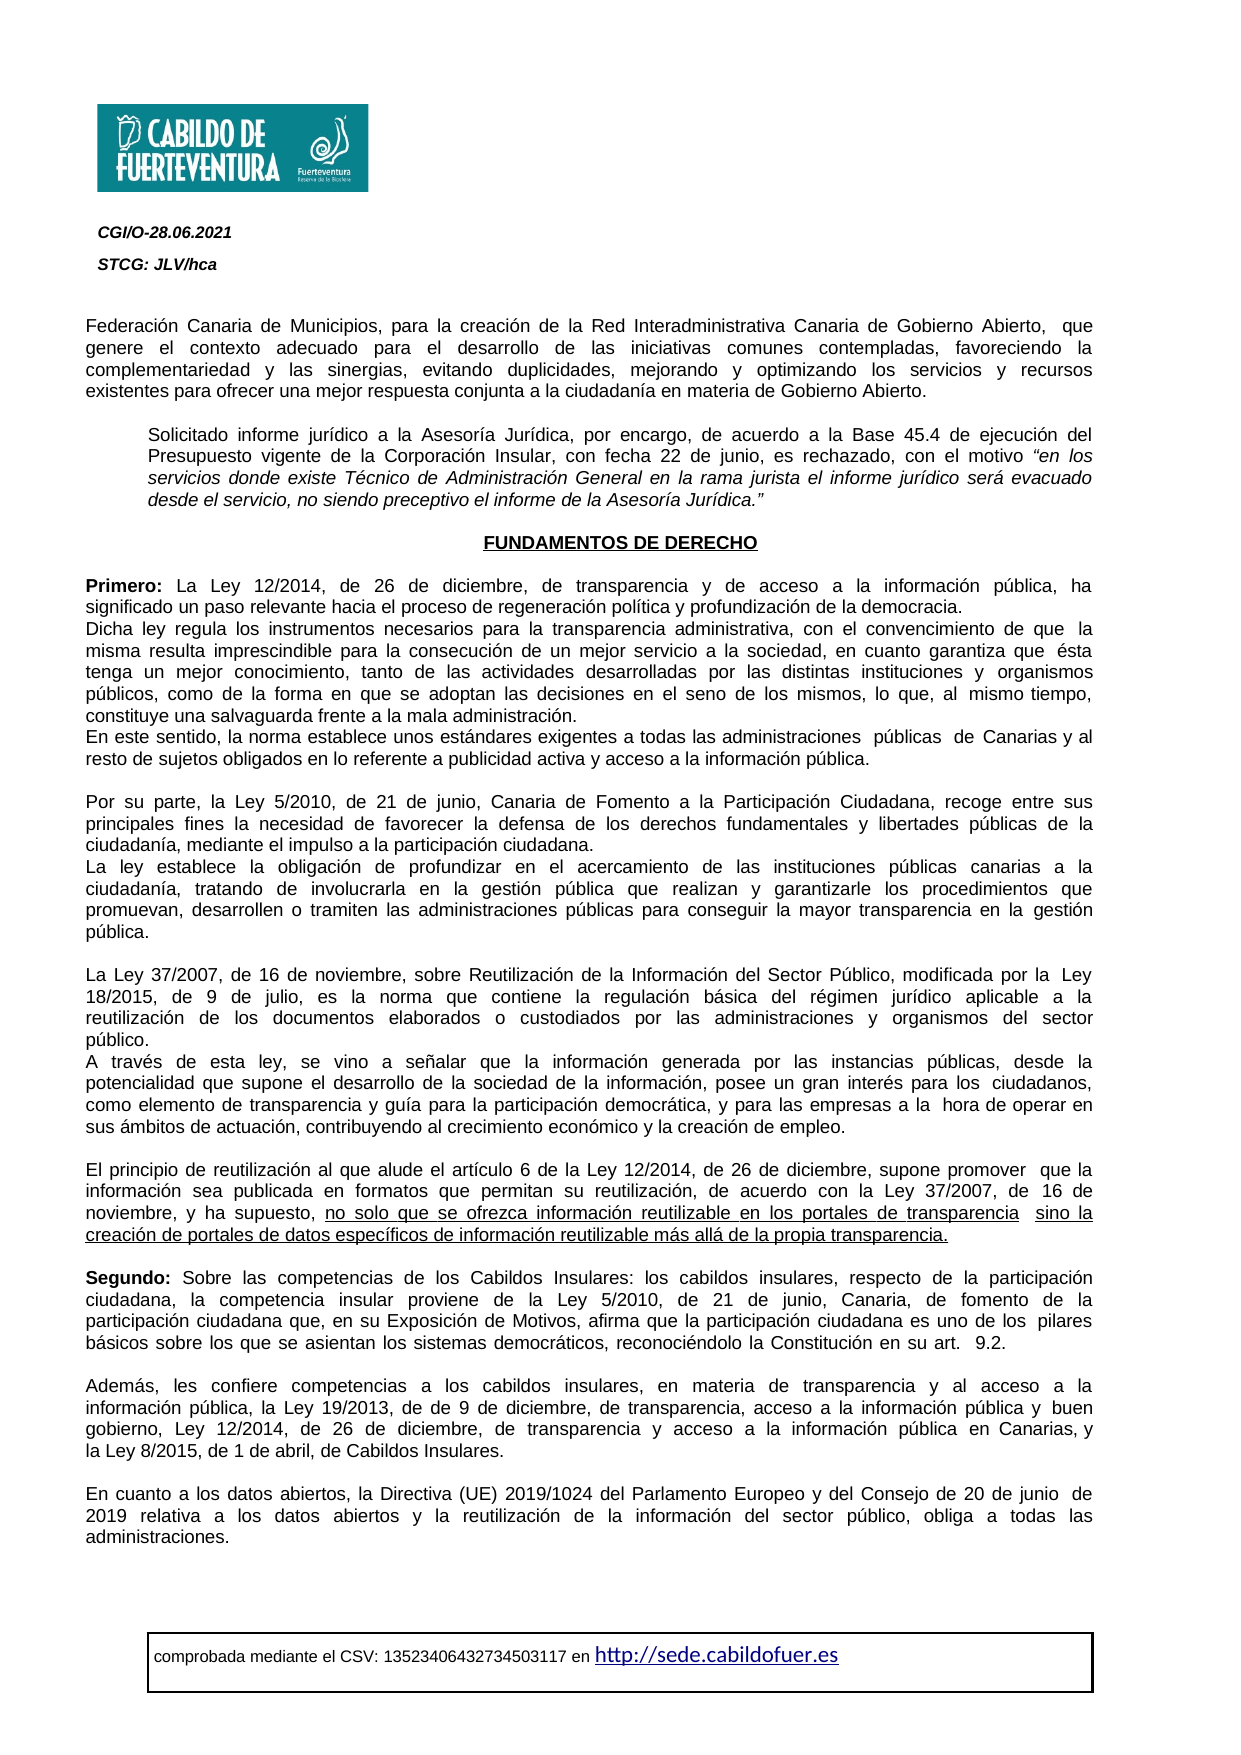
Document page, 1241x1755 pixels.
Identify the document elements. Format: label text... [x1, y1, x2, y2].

text Dicha ley regula los instrumentos necesarios para la transparencia administrativa, con el convencimiento de que la misma resulta imprescindible para la consecución de un mejor servicio a la sociedad, en cuanto garantiza que ésta tenga un mejor conocimiento, tanto de las actividades desarrolladas por las distintas instituciones y organismos públicos, como de la forma en que se adoptan las decisiones en el seno de los mismos, lo que, al mismo tiempo, constituye una salvaguarda frente a la mala administración. [85, 618, 1093, 726]
text En cuanto a los datos abiertos, la Directiva (UE) 2019/1024 del Parlamento Europeo y del Consejo de 20 de junio de 2019 relativa a los datos abiertos y la reutilización de la información del sector público, obliga a todas las administraciones. [85, 1483, 1093, 1548]
text A través de esta ley, se vino a señalar que la información generada por las instancias públicas, desde la potencialidad que supone el desarrollo de la sociedad de la información, posee un gran interés para los ciudadanos, como elemento de transparencia y guía para la participación democrática, y para las empresas a la hora de operar en sus ámbitos de actuación, contribuyendo al crecimiento económico y la creación de empleo. [85, 1050, 1093, 1137]
text Federación Canaria de Municipios, para la creación de la Red Interadministrativa Canaria de Gobierno Abierto, que genere el contexto adecuado para el desarrollo de las iniciativas comunes contempladas, favoreciendo la complementariedad y las sinergias, evitando duplicidades, mejorando y optimizando los servicios y recursos existentes para ofrecer una mejor respuesta conjunta a la ciudadanía en materia de Gobierno Abierto. [85, 315, 1093, 402]
text Segundo: Sobre las competencias de los Cabildos Insulares: los cabildos insulares, respecto de la participación ciudadana, la competencia insular proviene de la Ley 5/2010, de 21 de junio, Canaria, de fomento de la participación ciudadana que, en su Exposición de Motivos, afirma que la participación ciudadana es uno de los pilares básicos sobre los que se asientan los sistemas democráticos, reconociéndolo la Constitución en su art. 9.2. [85, 1267, 1093, 1353]
text Primero: La Ley 12/2014, de 26 de diciembre, de transparencia y de acceso a la información pública, ha significado un paso relevante hacia el proceso de regeneración política y profundización de la democracia. [85, 574, 1093, 618]
text Además, les confiere competencias a los cabildos insulares, en materia de transparencia y al acceso a la información pública, la Ley 19/2013, de de 9 de diciembre, de transparencia, acceso a la información pública y buen gobierno, Ley 12/2014, de 26 de diciembre, de transparencia y acceso a la información pública en Canarias, y la Ley 8/2015, de 1 de abril, de Cabildos Insulares. [85, 1375, 1093, 1461]
text La Ley 37/2007, de 16 de noviembre, sobre Reutilización de la Información del Sector Público, modificada por la Ley 18/2015, de 9 de julio, es la norma que contiene la regulación básica del régimen jurídico aplicable a la reutilización de los documentos elaborados o custodiados por las administraciones y organismos del sector público. [85, 964, 1093, 1050]
subtitle FUNDAMENTOS DE DERECHO [190, 531, 1051, 553]
text Por su parte, la Ley 5/2010, de 21 de junio, Canaria de Fomento a la Participación Ciudadana, recoge entre sus principales fines la necesidad de favorecer la defensa de los derechos fundamentales y libertades públicas de la ciudadanía, mediante el impulso a la participación ciudadana. [85, 791, 1093, 856]
text La ley establece la obligación de profundizar en el acercamiento de las instituciones públicas canarias a la ciudadanía, tratando de involucrarla en la gestión pública que realizan y garantizarle los procedimientos que promuevan, desarrollen o tramiten las administraciones públicas para conseguir la mayor transparencia en la gestión pública. [85, 856, 1093, 942]
text Solicitado informe jurídico a la Asesoría Jurídica, por encargo, de acuerdo a la Base 45.4 de ejecución del Presupuesto vigente de la Corporación Insular, con fecha 22 de junio, es rechazado, con el motivo “en los servicios donde existe Técnico de Administración General en la rama jurista el informe jurídico será evacuado desde el servicio, no siendo preceptivo el informe de la Asesoría Jurídica.” [148, 423, 1093, 510]
text En este sentido, la norma establece unos estándares exigentes a todas las administraciones públicas de Canarias y al resto de sujetos obligados en lo referente a publicidad activa y acceso a la información pública. [85, 726, 1093, 769]
text El principio de reutilización al que alude el artículo 6 de la Ley 12/2014, de 26 de diciembre, supone promover que la información sea publicada en formatos que permitan su reutilización, de acuerdo con la Ley 37/2007, de 16 de noviembre, y ha supuesto, no solo que se ofrezca información reutilizable en los portales de transparencia sino la creación de portales de datos específicos de información reutilizable más allá de la propia transparencia. [85, 1158, 1093, 1245]
